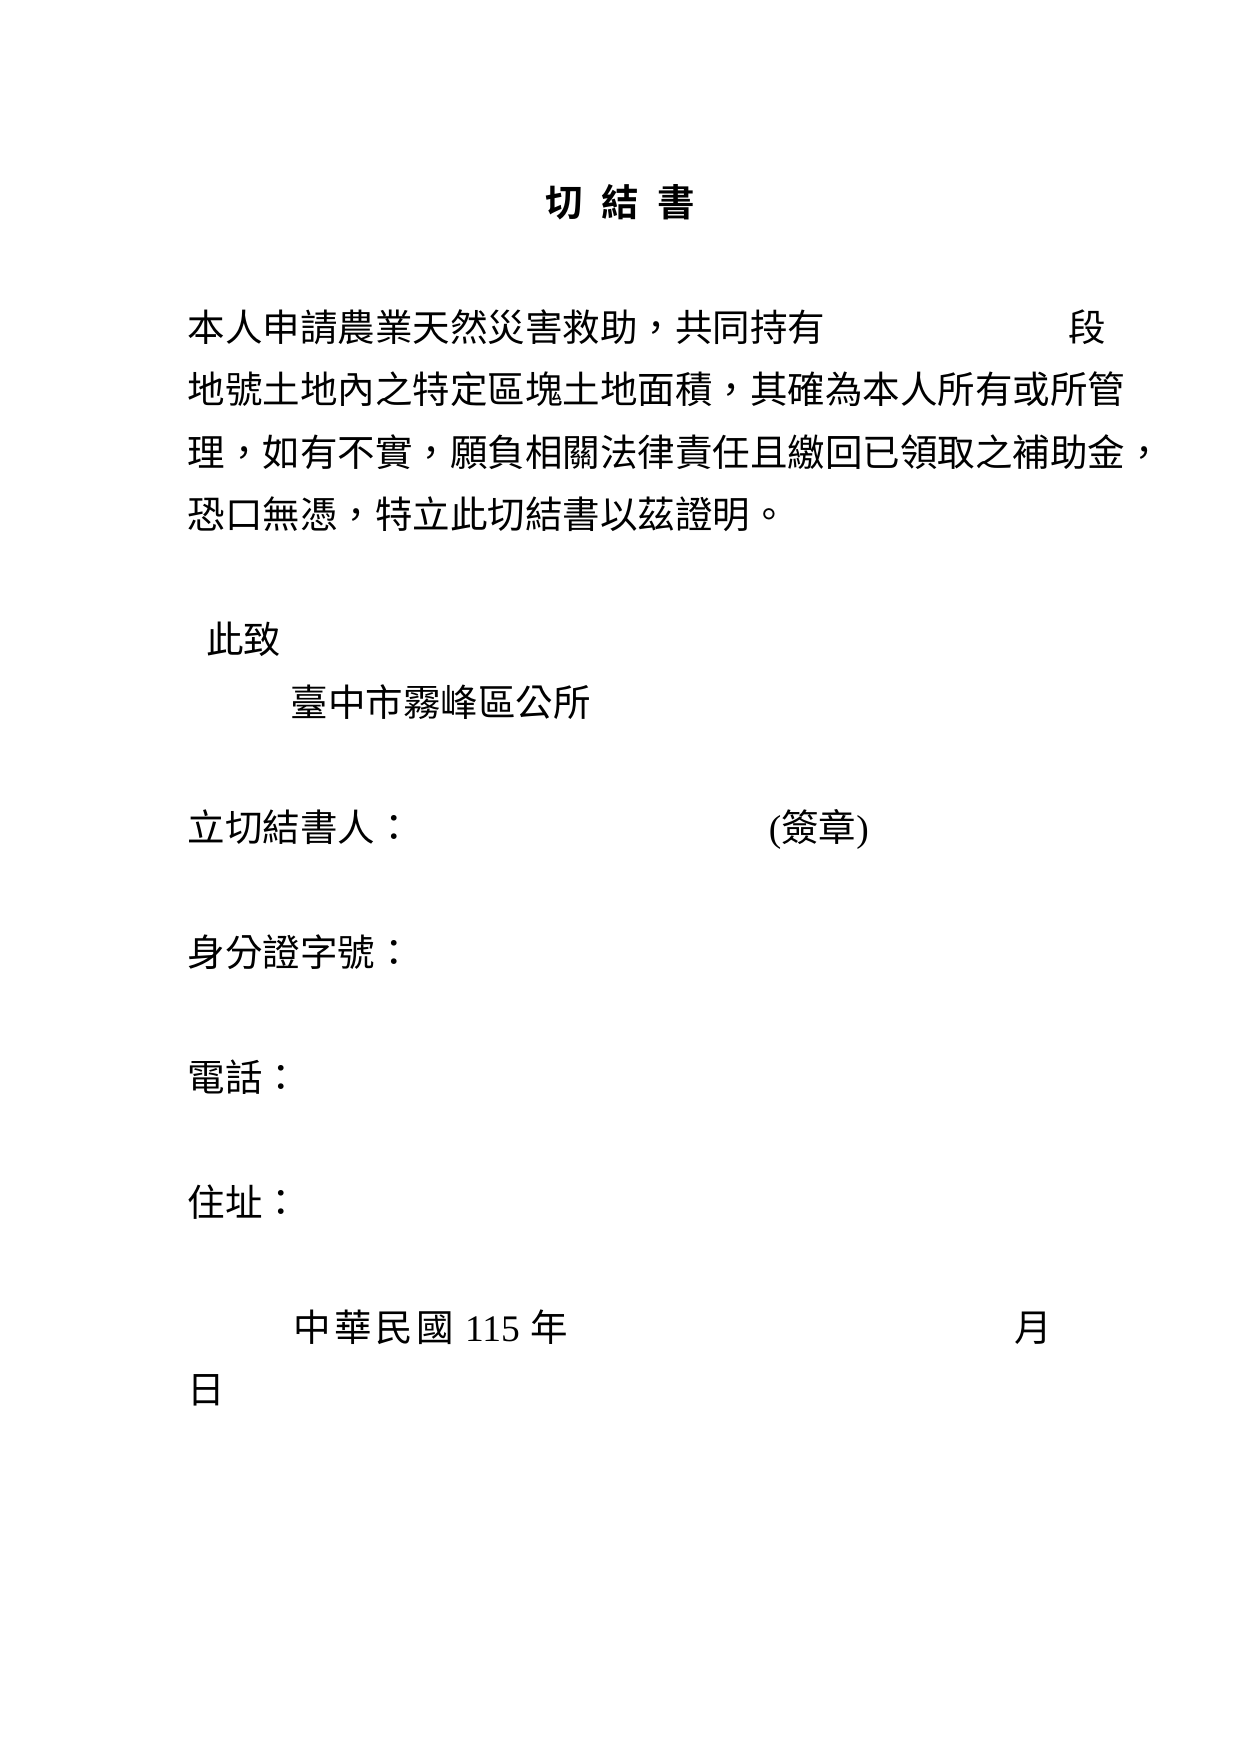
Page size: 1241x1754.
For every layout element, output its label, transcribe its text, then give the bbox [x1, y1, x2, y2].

text 身分證字號： [187, 908, 1053, 971]
text 此致 [187, 596, 1053, 658]
text 立切結書人： (簽章) [187, 783, 1053, 846]
text 電話： [187, 1033, 1053, 1096]
text 住址： [187, 1158, 1053, 1221]
text 中華民國115年 月 日 [187, 1283, 1053, 1408]
text 本人申請農業天然災害救助，共同持有 段 地號土地內之特定區塊土地面積，其確為本人所有或所管理，如有不實，願負相關法律責任且繳回已領取之補助金，恐口無憑，特立此切結書以茲證明。 [187, 283, 1147, 533]
text 臺中市霧峰區公所 [187, 658, 1053, 721]
text 切 結 書 [187, 158, 1053, 221]
